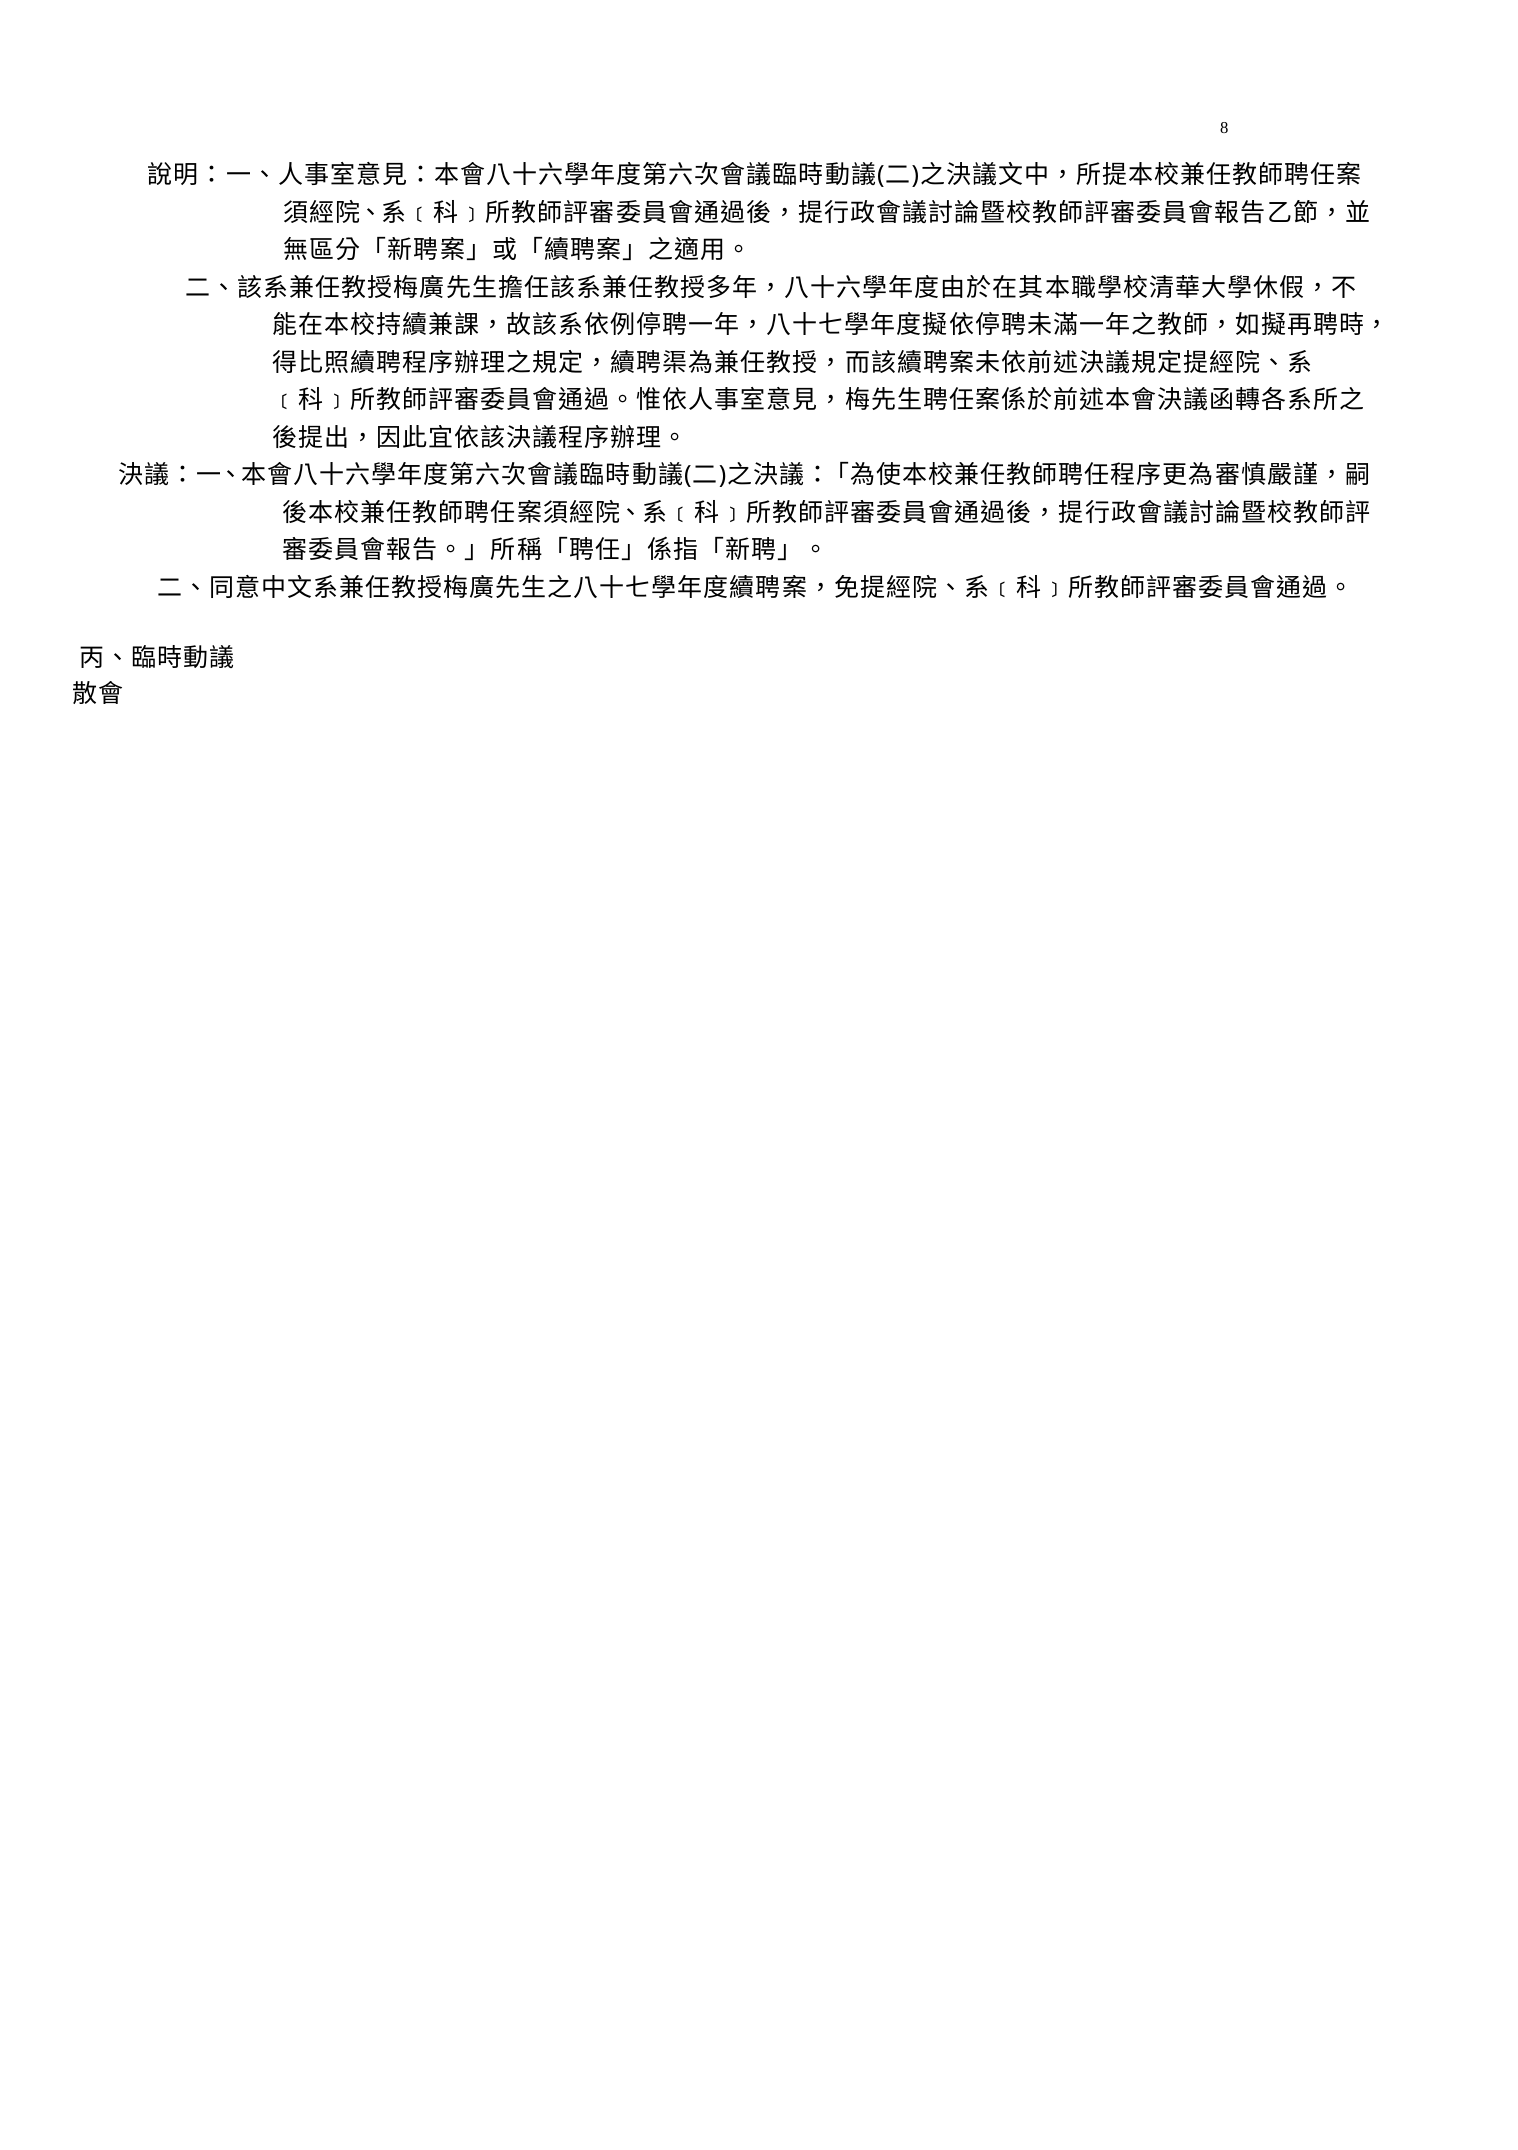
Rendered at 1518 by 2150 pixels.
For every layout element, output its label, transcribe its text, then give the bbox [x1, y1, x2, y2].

text 散會 [72, 674, 1370, 710]
text 二、該系兼任教授梅廣先生擔任該系兼任教授多年，八十六學年度由於在其本職學校清華大學休假，不能在本校持續兼課，故該系依例停聘一年，八十七學年度擬依停聘未滿一年之教師，如擬再聘時，得比照續聘程序辦理之規定，續聘渠為兼任教授，而該續聘案未依前述決議規定提經院、系﹝科﹞所教師評審委員會通過。惟依人事室意見，梅先生聘任案係於前述本會決議函轉各系所之後提出，因此宜依該決議程序辦理。 [148, 266, 1370, 453]
text 決議：一、本會八十六學年度第六次會議臨時動議(二)之決議：「為使本校兼任教師聘任程序更為審慎嚴謹，嗣後本校兼任教師聘任案須經院、系﹝科﹞所教師評審委員會通過後，提行政會議討論暨校教師評審委員會報告。」所稱「聘任」係指「新聘」。 [82, 453, 1370, 566]
text 說明：一、人事室意見：本會八十六學年度第六次會議臨時動議(二)之決議文中，所提本校兼任教師聘任案須經院、系﹝科﹞所教師評審委員會通過後，提行政會議討論暨校教師評審委員會報告乙節，並無區分「新聘案」或「續聘案」之適用。 [148, 153, 1370, 266]
text 丙、臨時動議 [79, 638, 1370, 674]
text 二、同意中文系兼任教授梅廣先生之八十七學年度續聘案，免提經院、系﹝科﹞所教師評審委員會通過。 [82, 566, 1370, 603]
